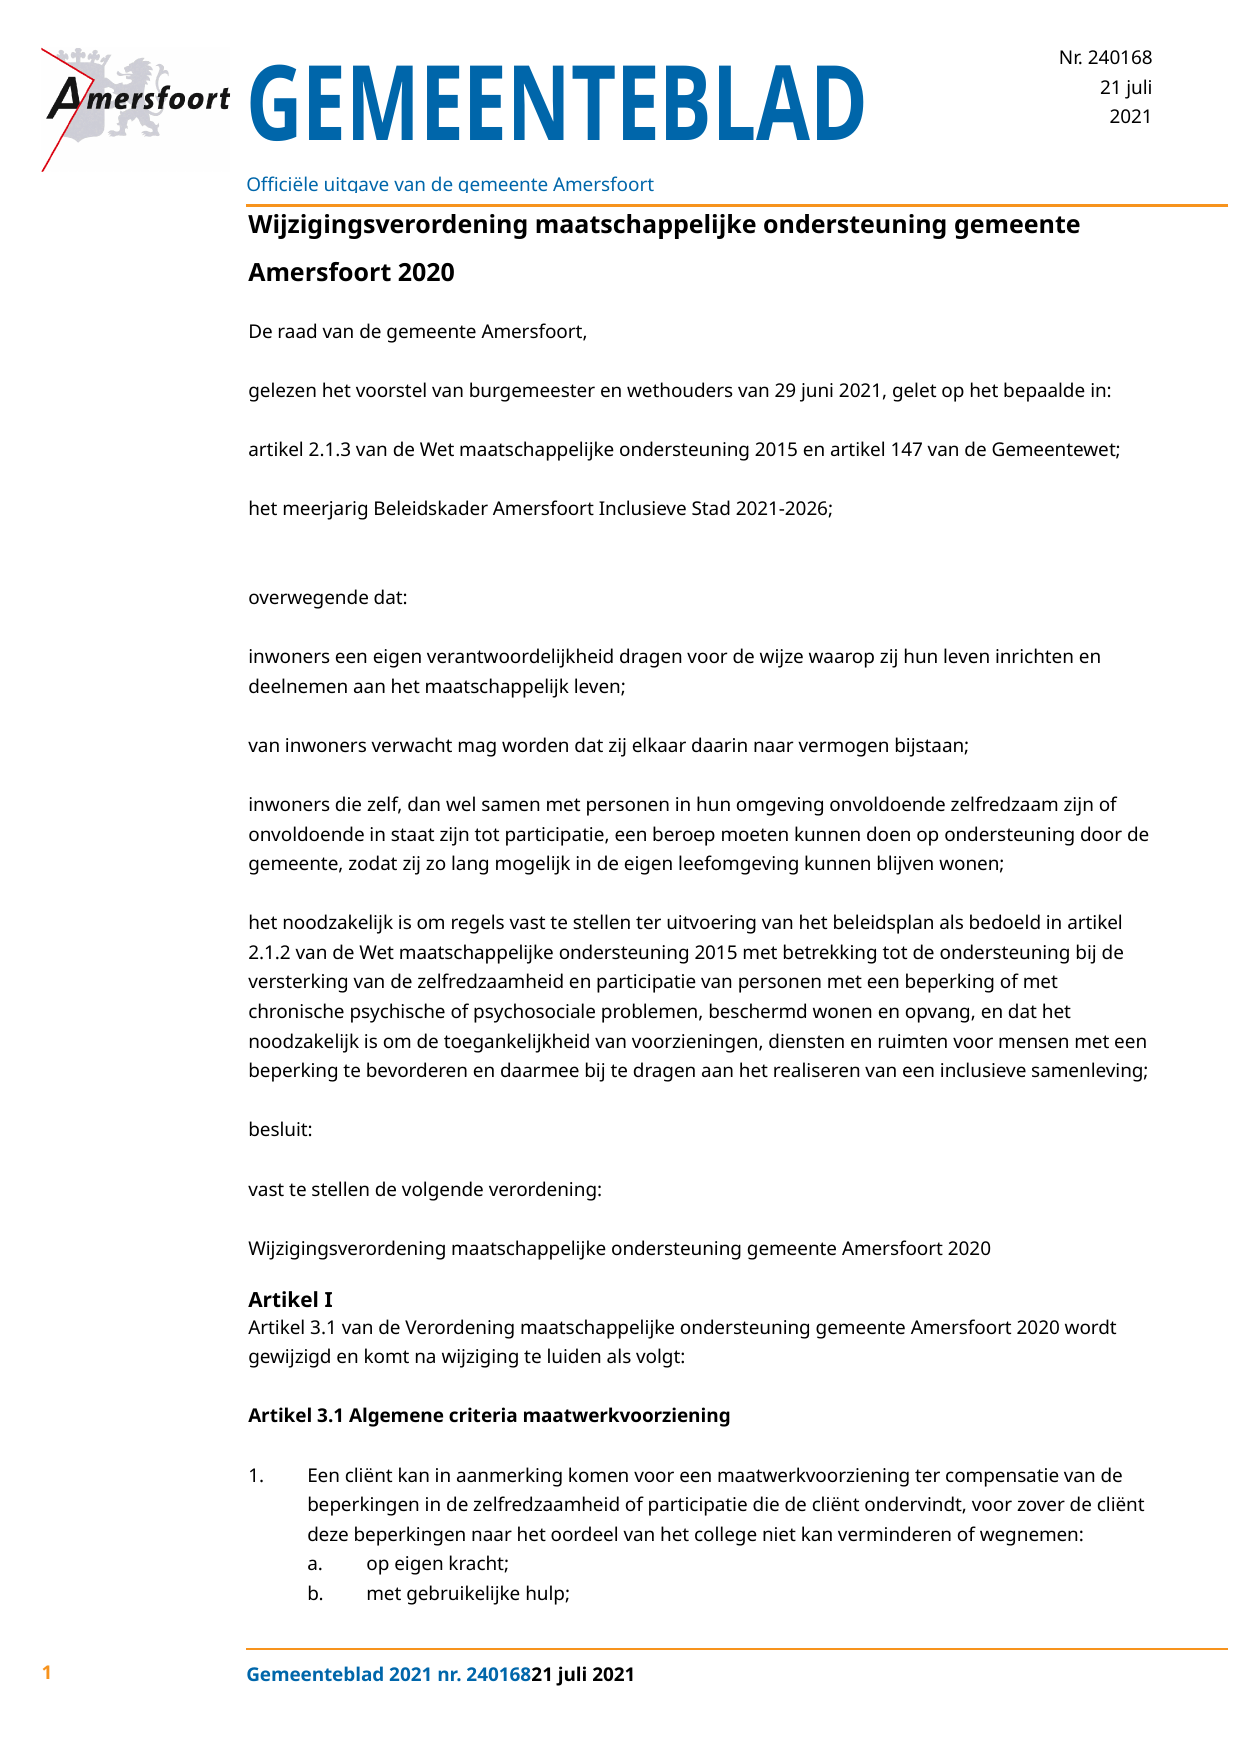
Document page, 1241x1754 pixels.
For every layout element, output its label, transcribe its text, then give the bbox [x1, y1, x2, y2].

text het noodzakelijk is om regels vast te stellen ter uitvoering van het beleidsplan als bedoeld in artikel 2.1.2 van de Wet maatschappelijke ondersteuning 2015 met betrekking tot de ondersteuning bij de versterking van de zelfredzaamheid en participatie van personen met een beperking of met chronische psychische of psychosociale problemen, beschermd wonen en opvang, en dat het noodzakelijk is om de toegankelijkheid van voorzieningen, diensten en ruimten voor mensen met een beperking te bevorderen en daarmee bij te dragen aan het realiseren van een inclusieve samenleving; [248, 909, 1152, 1083]
text artikel 2.1.3 van de Wet maatschappelijke ondersteuning 2015 en artikel 147 van de Gemeentewet; [248, 436, 1152, 462]
text Wijzigingsverordening maatschappelijke ondersteuning gemeente Amersfoort 2020 [248, 1235, 1152, 1261]
picture [41, 47, 231, 172]
text De raad van de gemeente Amersfoort, [248, 318, 1152, 344]
text gelezen het voorstel van burgemeester en wethouders van 29 juni 2021, gelet op het bepaalde in: [248, 377, 1152, 403]
list met gebruikelijke hulp; [307, 1580, 1152, 1606]
text het meerjarig Beleidskader Amersfoort Inclusieve Stad 2021-2026; [248, 495, 1152, 521]
text van inwoners verwacht mag worden dat zij elkaar daarin naar vermogen bijstaan; [248, 732, 1152, 758]
text Wijzigingsverordening maatschappelijke ondersteuning gemeente Amersfoort 2020 [248, 207, 1152, 288]
text besluit: [248, 1117, 1152, 1142]
text Artikel I [248, 1285, 1152, 1314]
list op eigen kracht; [307, 1551, 1152, 1576]
text vast te stellen de volgende verordening: [248, 1176, 1152, 1202]
list Een cliënt kan in aanmerking komen voor een maatwerkvoorziening ter compensatie van de beperkingen in de zelfredzaamheid of participatie die de cliënt ondervindt, voor zover de cliënt deze beperkingen naar het oordeel van het college niet kan verminderen of wegnemen: [248, 1462, 1152, 1547]
text inwoners die zelf, dan wel samen met personen in hun omgeving onvoldoende zelfredzaam zijn of onvoldoende in staat zijn tot participatie, een beroep moeten kunnen doen op ondersteuning door de gemeente, zodat zij zo lang mogelijk in de eigen leefomgeving kunnen blijven wonen; [248, 791, 1152, 876]
text inwoners een eigen verantwoordelijkheid dragen voor de wijze waarop zij hun leven inrichten en deelnemen aan het maatschappelijk leven; [248, 643, 1152, 699]
text Artikel 3.1 van de Verordening maatschappelijke ondersteuning gemeente Amersfoort 2020 wordt gewijzigd en komt na wijziging te luiden als volgt: [248, 1314, 1152, 1369]
text overwegende dat: [248, 584, 1152, 610]
text Artikel 3.1 Algemene criteria maatwerkvoorziening [248, 1403, 1152, 1428]
